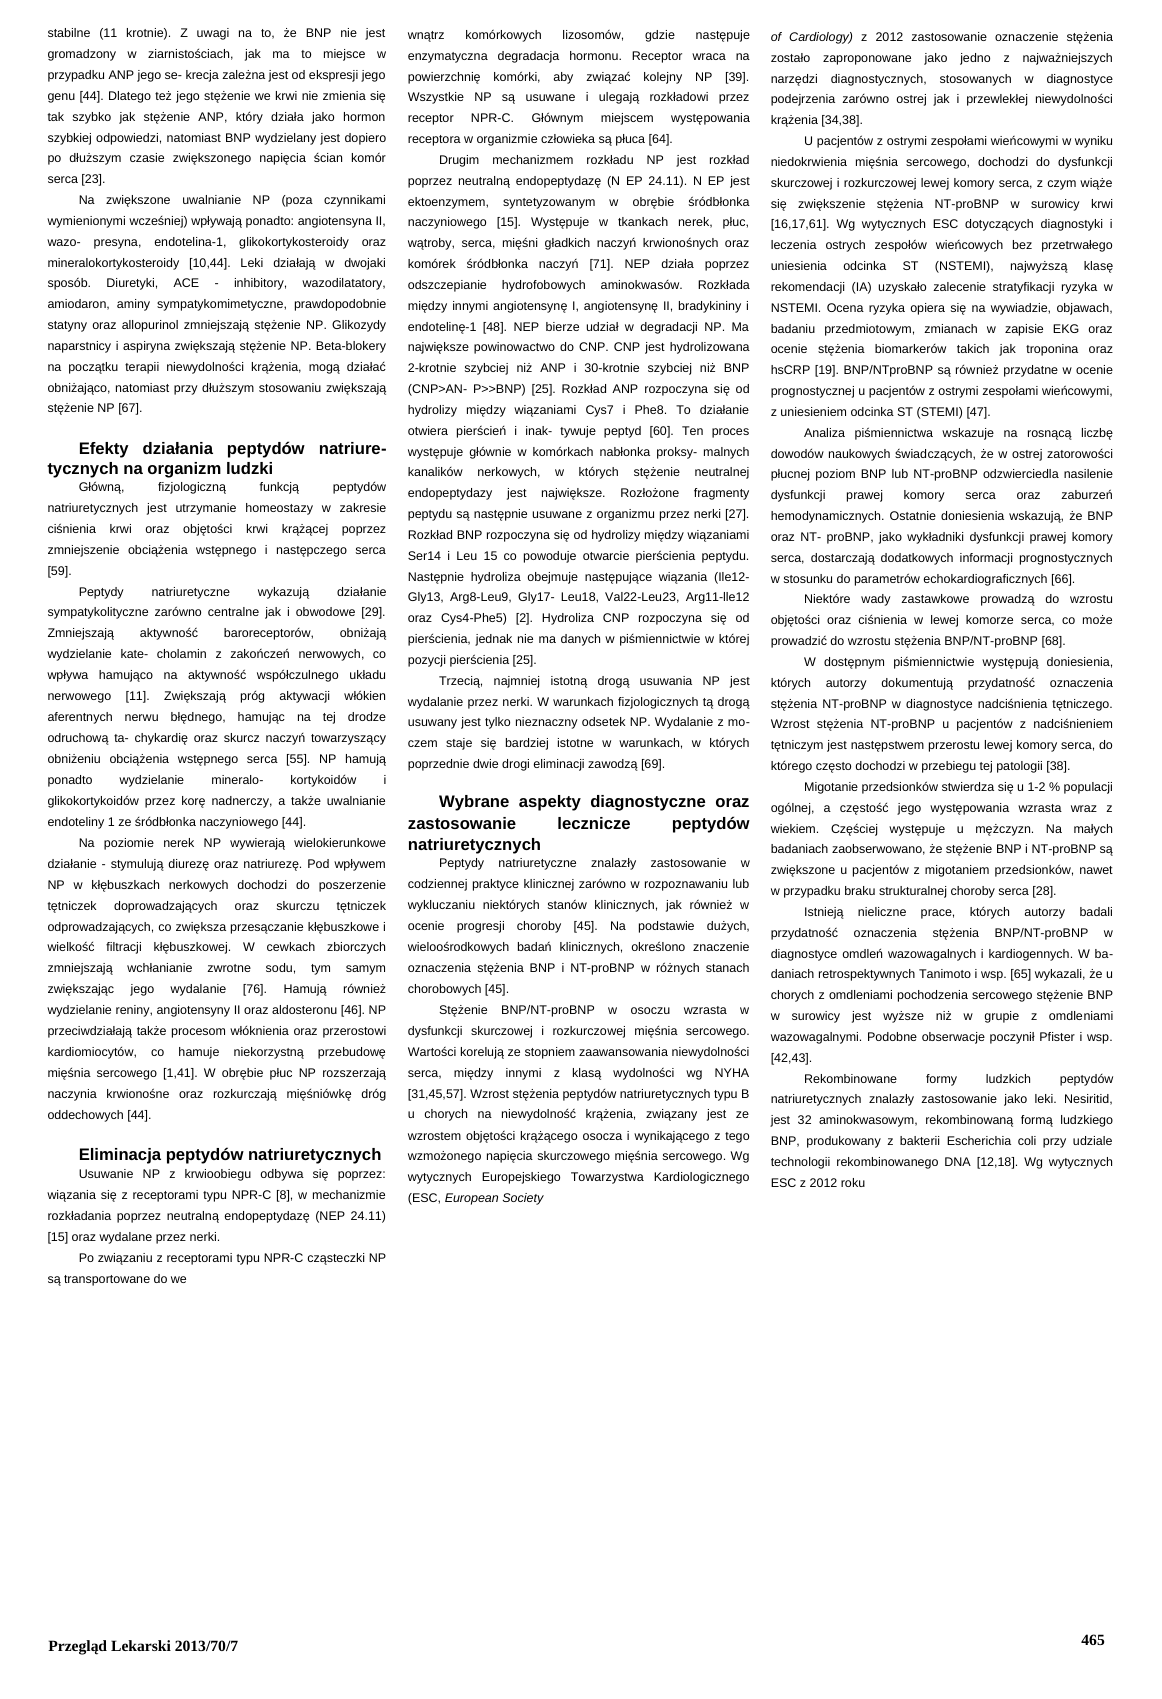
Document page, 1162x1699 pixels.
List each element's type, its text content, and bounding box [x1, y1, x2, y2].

text Główną, fizjologiczną funkcją peptydów natriuretycznych jest utrzymanie homeosta­zy w zakresie ciśnienia krwi oraz objętości krwi krążącej poprzez zmniejszenie obcią­żenia wstępnego i następczego serca [59]. [47, 479, 386, 578]
text Na poziomie nerek NP wywierają wielokierunkowe działanie - stymulują diurezę oraz natriurezę. Pod wpływem NP w kłębuszkach nerkowych dochodzi do poszerzenie tętniczek doprowadzających oraz skurczu tętniczek odprowadzających, co zwiększa przesączanie kłębuszkowe i wielkość filtracji kłębuszkowej. W cewkach zbiorczych zmniejszają wchłanianie zwrotne sodu, tym samym zwiększając jego wydala­nie [76]. Hamują również wydzielanie reniny, angiotensyny II oraz aldosteronu [46]. NP przeciwdziałają także procesom włóknienia oraz przerostowi kardiomiocytów, co hamuje niekorzystną przebudowę mięśnia sercowe­go [1,41]. W obrębie płuc NP rozszerzają naczynia krwionośne oraz rozkurczają mięśniówkę dróg oddechowych [44]. [47, 835, 386, 1122]
text of Cardiology) z 2012 zastosowanie ozna­czenie stężenia zostało zaproponowane jako jedno z najważniejszych narzędzi dia­gnostycznych, stosowanych w diagnostyce podejrzenia zarówno ostrej jak i przewlekłej niewydolności krążenia [34,38]. [771, 29, 1113, 127]
text Niektóre wady zastawkowe prowadzą do wzrostu objętości oraz ciśnienia w lewej komorze serca, co może prowadzić do wzro­stu stężenia BNP/NT-proBNP [68]. [771, 592, 1113, 648]
subtitle Efekty działania peptydów natriure­tycznych na organizm ludzki [47, 439, 386, 478]
subtitle Eliminacja peptydów natriuretycznych [78, 1145, 386, 1164]
text wnątrz komórkowych lizosomów, gdzie na­stępuje enzymatyczna degradacja hormonu. Receptor wraca na powierzchnię komórki, aby związać kolejny NP [39]. Wszystkie NP są usuwane i ulegają rozkładowi przez receptor NPR-C. Głównym miejscem wystę­powania receptora w organizmie człowieka są płuca [64]. [408, 28, 750, 146]
text Po związaniu z receptorami typu NPR-C cząsteczki NP są transportowane do we­ [47, 1250, 386, 1286]
text Analiza piśmiennictwa wskazuje na rosnącą liczbę dowodów naukowych świad­czących, że w ostrej zatorowości płucnej poziom BNP lub NT-proBNP odzwierciedla nasilenie dysfunkcji prawej komory serca oraz zaburzeń hemodynamicznych. Ostat­nie doniesienia wskazują, że BNP oraz NT- proBNP, jako wykładniki dysfunkcji prawej komory serca, dostarczają dodatkowych informacji prognostycznych w stosunku do parametrów echokardiograficznych [66]. [771, 425, 1113, 586]
text Migotanie przedsionków stwierdza się u 1-2 % populacji ogólnej, a częstość jego występowania wzrasta wraz z wiekiem. Częściej występuje u mężczyzn. Na małych badaniach zaobserwowano, że stężenie BNP i NT-proBNP są zwiększone u pacjen­tów z migotaniem przedsionków, nawet w przypadku braku strukturalnej choroby serca [28]. [771, 779, 1113, 898]
text Istnieją nieliczne prace, których autorzy badali przydatność oznaczenia stężenia BNP/NT-proBNP w diagnostyce omdleń wazowagalnych i kardiogennych. W ba­daniach retrospektywnych Tanimoto i wsp. [65] wykazali, że u chorych z omdleniami pochodzenia sercowego stężenie BNP w surowicy jest wyższe niż w grupie z omdle­niami wazowagalnymi. Podobne obserwacje poczynił Pfister i wsp. [42,43]. [771, 904, 1113, 1065]
text Przegląd Lekarski 2013/70/7 [48, 1637, 275, 1654]
subtitle Wybrane aspekty diagnostyczne oraz zastosowanie lecznicze peptydów natriuretycznych [408, 792, 750, 854]
text Trzecią, najmniej istotną drogą usuwania NP jest wydalanie przez nerki. W warunkach fizjologicznych tą drogą usuwany jest tylko nieznaczny odsetek NP. Wydalanie z mo­czem staje się bardziej istotne w warunkach, w których poprzednie dwie drogi eliminacji zawodzą [69]. [408, 673, 750, 771]
text 465 [1081, 1631, 1111, 1648]
text Na zwiększone uwalnianie NP (poza czynnikami wymienionymi wcześniej) wpływają ponadto: angiotensyna II, wazo- presyna, endotelina-1, glikokortykosteroidy oraz mineralokortykosteroidy [10,44]. Leki działają w dwojaki sposób. Diuretyki, ACE - inhibitory, wazodilatatory, amiodaron, aminy sympatykomimetyczne, prawdopodobnie statyny oraz allopurinol zmniejszają stężenie NP. Glikozydy naparstnicy i aspiryna zwięk­szają stężenie NP. Beta-blokery na początku terapii niewydolności krążenia, mogą działać obniżająco, natomiast przy dłuższym stoso­waniu zwiększają stężenie NP [67]. [47, 193, 386, 416]
text Rekombinowane formy ludzkich pepty­dów natriuretycznych znalazły zastosowanie jako leki. Nesiritid, jest 32 aminokwasowym, rekombinowaną formą ludzkiego BNP, pro­dukowany z bakterii Escherichia coli przy udziale technologii rekombinowanego DNA [12,18]. Wg wytycznych ESC z 2012 roku [771, 1071, 1113, 1190]
text stabilne (11 krotnie). Z uwagi na to, że BNP nie jest gromadzony w ziarnistościach, jak ma to miejsce w przypadku ANP jego se- krecja zależna jest od ekspresji jego genu [44]. Dlatego też jego stężenie we krwi nie zmienia się tak szybko jak stężenie ANP, który działa jako hormon szybkiej odpowie­dzi, natomiast BNP wydzielany jest dopiero po dłuższym czasie zwiększonego napięcia ścian komór serca [23]. [47, 26, 386, 186]
text Peptydy natriuretyczne znalazły zasto­sowanie w codziennej praktyce klinicznej zarówno w rozpoznawaniu lub wykluczaniu niektórych stanów klinicznych, jak również w ocenie progresji choroby [45]. Na pod­stawie dużych, wieloośrodkowych badań klinicznych, określono znaczenie oznacze­nia stężenia BNP i NT-proBNP w różnych stanach chorobowych [45]. [408, 856, 750, 996]
text W dostępnym piśmiennictwie wystę­pują doniesienia, których autorzy doku­mentują przydatność oznaczenia stężenia NT-proBNP w diagnostyce nadciśnienia tętniczego. Wzrost stężenia NT-proBNP u pacjentów z nadciśnieniem tętniczym jest następstwem przerostu lewej komory serca, do którego często dochodzi w przebiegu tej patologii [38]. [771, 654, 1113, 773]
text Usuwanie NP z krwioobiegu odbywa się poprzez: wiązania się z receptorami typu NPR-C [8], w mechanizmie rozkładania po­przez neutralną endopeptydazę (NEP 24.11) [15] oraz wydalane przez nerki. [47, 1167, 386, 1244]
text U pacjentów z ostrymi zespołami wień­cowymi w wyniku niedokrwienia mięśnia sercowego, dochodzi do dysfunkcji skur­czowej i rozkurczowej lewej komory serca, z czym wiąże się zwiększenie stężenia NT-proBNP w surowicy krwi [16,17,61]. Wg wytycznych ESC dotyczących diagnostyki i leczenia ostrych zespołów wieńcowych bez przetrwałego uniesienia odcinka ST (NSTEMI), najwyższą klasę rekomendacji (IA) uzyskało zalecenie stratyfikacji ryzyka w NSTEMI. Ocena ryzyka opiera się na wywiadzie, objawach, badaniu przedmioto­wym, zmianach w zapisie EKG oraz ocenie stężenia biomarkerów takich jak troponina oraz hsCRP [19]. BNP/NTproBNP są rów­nież przydatne w ocenie prognostycznej u pacjentów z ostrymi zespołami wieńcowymi, z uniesieniem odcinka ST (STEMI) [47]. [771, 134, 1113, 419]
text Drugim mechanizmem rozkładu NP jest rozkład poprzez neutralną endopepty­dazę (N EP 24.11). N EP jest ektoenzymem, syntetyzowanym w obrębie śródbłonka naczyniowego [15]. Występuje w tkankach nerek, płuc, wątroby, serca, mięśni gładkich naczyń krwionośnych oraz komórek śród­błonka naczyń [71]. NEP działa poprzez odszczepianie hydrofobowych aminokwa­sów. Rozkłada między innymi angiotensynę I, angiotensynę II, bradykininy i endotelinę-1 [48]. NEP bierze udział w degradacji NP. Ma największe powinowactwo do CNP. CNP jest hydrolizowana 2-krotnie szybciej niż ANP i 30-krotnie szybciej niż BNP (CNP>AN- P>>BNP) [25]. Rozkład ANP rozpoczyna się od hydrolizy między wiązaniami Cys7 i Phe8. To działanie otwiera pierścień i inak- tywuje peptyd [60]. Ten proces występuje głównie w komórkach nabłonka proksy- malnych kanalików nerkowych, w których stężenie neutralnej endopeptydazy jest największe. Rozłożone fragmenty peptydu są następnie usuwane z organizmu przez nerki [27]. Rozkład BNP rozpoczyna się od hydrolizy między wiązaniami Ser14 i Leu 15 co powoduje otwarcie pierścienia peptydu. Następnie hydroliza obejmuje następujące wiązania (Ile12-Gly13, Arg8-Leu9, Gly17- Leu18, Val22-Leu23, Arg11-lle12 oraz Cys4-Phe5) [2]. Hydroliza CNP rozpoczyna się od pierścienia, jednak nie ma danych w piśmiennictwie w której pozycji pierścienia [25]. [408, 153, 750, 667]
text Peptydy natriuretyczne wykazują dzia­łanie sympatykolityczne zarówno centralne jak i obwodowe [29]. Zmniejszają aktywność baroreceptorów, obniżają wydzielanie kate- cholamin z zakończeń nerwowych, co wpły­wa hamująco na aktywność współczulnego układu nerwowego [11]. Zwiększają próg aktywacji włókien aferentnych nerwu błęd­nego, hamując na tej drodze odruchową ta- chykardię oraz skurcz naczyń towarzyszący obniżeniu obciążenia wstępnego serca [55]. NP hamują ponadto wydzielanie mineralo- kortykoidów i glikokortykoidów przez korę nadnerczy, a także uwalnianie endoteliny 1 ze śródbłonka naczyniowego [44]. [47, 584, 386, 829]
text Stężenie BNP/NT-proBNP w osoczu wzrasta w dysfunkcji skurczowej i rozkurczo­wej mięśnia sercowego. Wartości korelują ze stopniem zaawansowania niewydolności serca, między innymi z klasą wydolności wg NYHA [31,45,57]. Wzrost stężenia pep­tydów natriuretycznych typu B u chorych na niewydolność krążenia, związany jest ze wzrostem objętości krążącego osocza i wynikającego z tego wzmożonego napię­cia skurczowego mięśnia sercowego. Wg wytycznych Europejskiego Towarzystwa Kardiologicznego (ESC, European Society [408, 1002, 750, 1205]
